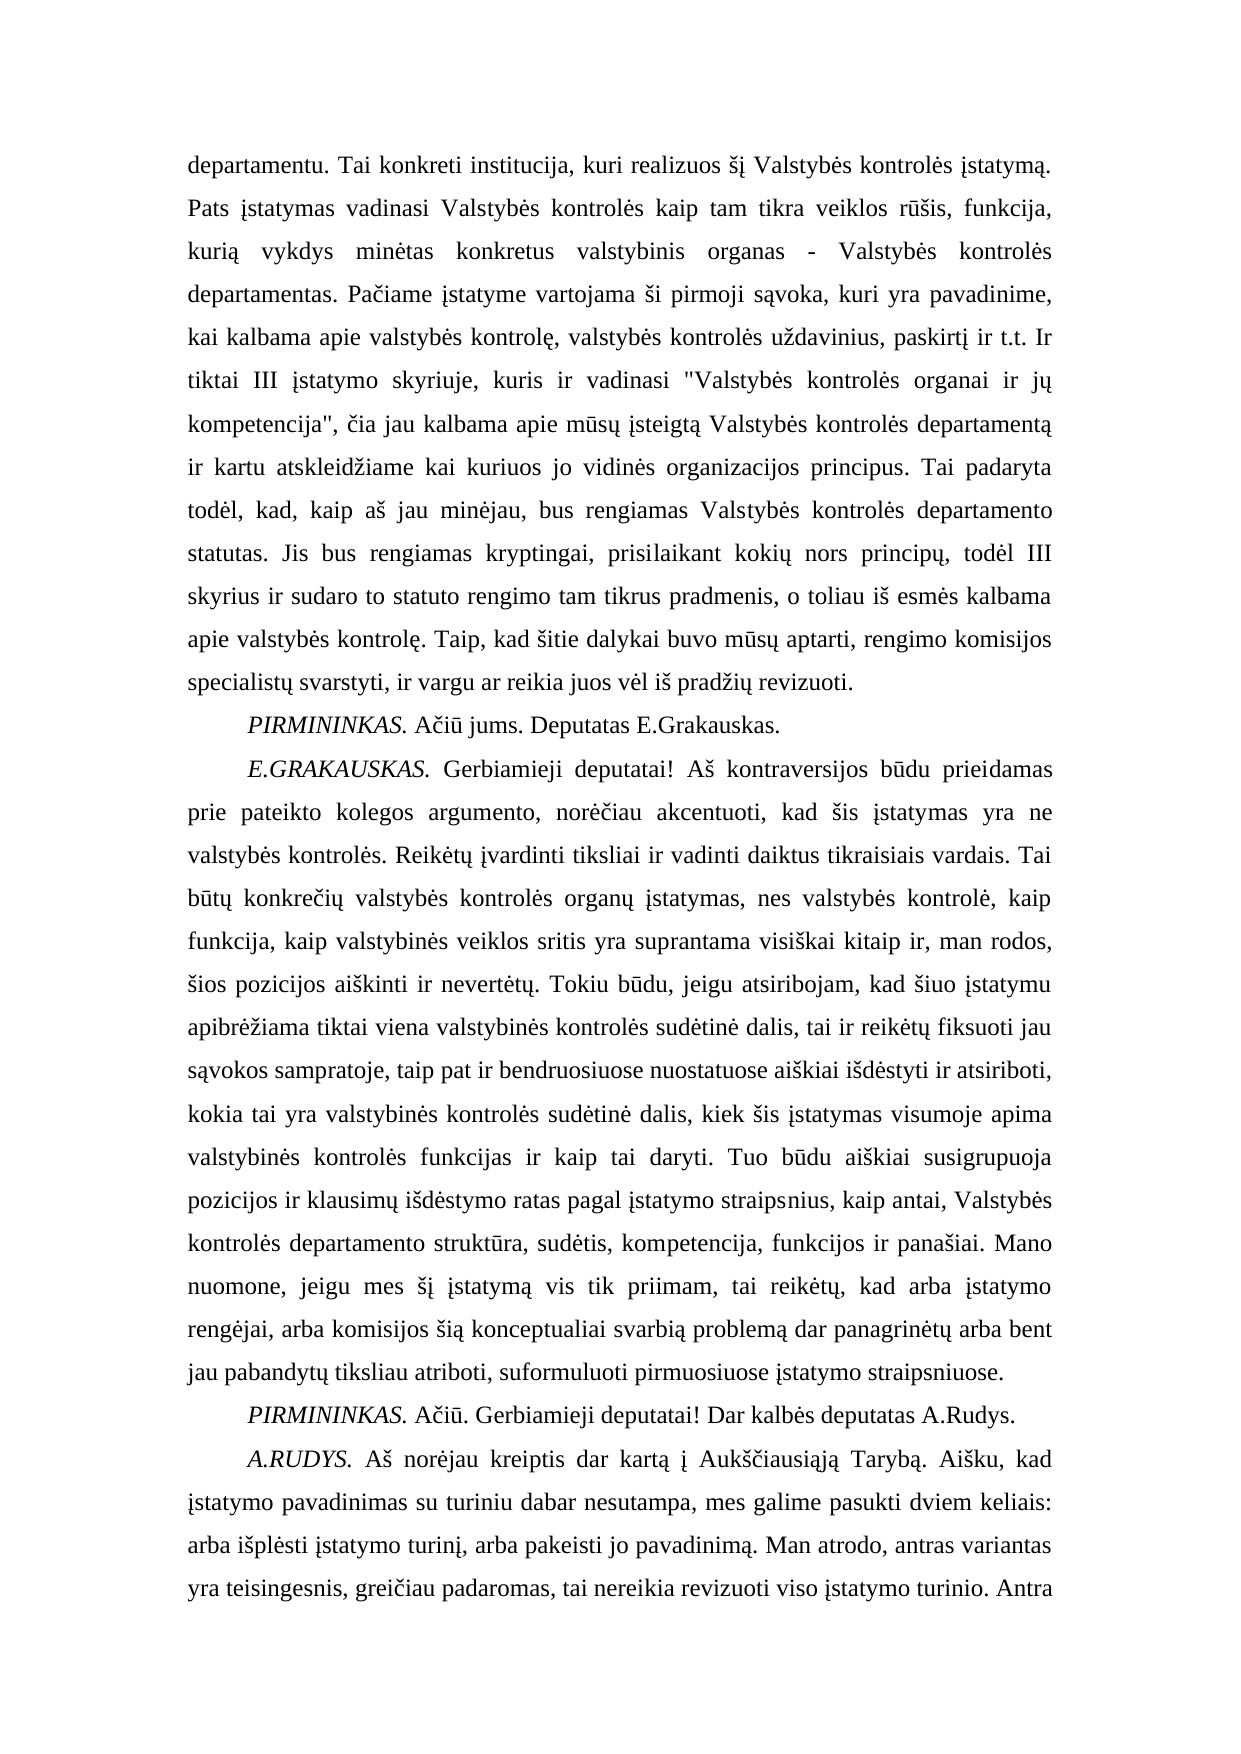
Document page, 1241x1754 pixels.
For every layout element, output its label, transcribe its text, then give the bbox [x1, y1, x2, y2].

text PIRMININKAS. Ačiū. Gerbiamieji deputatai! Dar kalbės deputatas A.Rudys. [187, 1401, 1053, 1429]
text departamentu. Tai konkreti institucija, kuri realizuos šį Valstybės kontrolės įstatymą. Pats įstatymas vadinasi Vals­tybės kontrolės kaip tam tikra veiklos rūšis, funkcija, kurią vykdys minėtas konkretus valstybinis organas - Valstybės kontrolės departamentas. Pačia­me įstatyme vartojama ši pirmoji sąvoka, kuri yra pavadinime, kai kalbama apie valstybės kontrolę, valstybės kontrolės uždavinius, paskirtį ir t.t. Ir tiktai III įstatymo skyriuje, kuris ir vadinasi "Valstybės kontrolės organai ir jų kompetencija", čia jau kalbama apie mūsų įsteigtą Valstybės kontrolės departamentą ir kartu atskleidžiame kai kuriuos jo vidinės organizacijos principus. Tai padaryta todėl, kad, kaip aš jau minėjau, bus rengiamas Vals­tybės kontrolės departamento statutas. Jis bus rengiamas kryptingai, prisi­laikant kokių nors principų, todėl III skyrius ir sudaro to statuto rengimo tam tikrus pradmenis, o toliau iš esmės kalbama apie valstybės kontrolę. Taip, kad šitie dalykai buvo mūsų aptarti, rengimo komisijos specialistų svarstyti, ir vargu ar reikia juos vėl iš pradžių revizuoti. [187, 150, 1053, 696]
text E.GRAKAUSKAS. Gerbiamieji deputatai! Aš kontraversijos būdu priei­damas prie pateikto kolegos argumento, norėčiau akcentuoti, kad šis įstaty­mas yra ne valstybės kontrolės. Reikėtų įvardinti tiksliai ir vadinti daiktus tikraisiais vardais. Tai būtų konkrečių valstybės kontrolės organų įstatymas, nes valstybės kontrolė, kaip funkcija, kaip valstybinės veiklos sritis yra sup­rantama visiškai kitaip ir, man rodos, šios pozicijos aiškinti ir nevertėtų. Tokiu būdu, jeigu atsiribojam, kad šiuo įstatymu apibrėžiama tiktai viena valstybinės kontrolės sudėtinė dalis, tai ir reikėtų fiksuoti jau sąvokos samp­ratoje, taip pat ir bendruosiuose nuostatuose aiškiai išdėstyti ir atsiriboti, kokia tai yra valstybinės kontrolės sudėtinė dalis, kiek šis įstatymas visumoje apima valstybinės kontrolės funkcijas ir kaip tai daryti. Tuo būdu aiškiai susigrupuoja pozicijos ir klausimų išdėstymo ratas pagal įstatymo straips­nius, kaip antai, Valstybės kontrolės departamento struktūra, sudėtis, kom­petencija, funkcijos ir panašiai. Mano nuomone, jeigu mes šį įstatymą vis tik priimam, tai reikėtų, kad arba įstatymo rengėjai, arba komisijos šią koncep­tualiai svarbią problemą dar panagrinėtų arba bent jau pabandytų tiksliau atriboti, suformuluoti pirmuosiuose įstatymo straipsniuose. [187, 754, 1053, 1386]
text A.RUDYS. Aš norėjau kreiptis dar kartą į Aukščiausiąją Tarybą. Aišku, kad įstatymo pavadinimas su turiniu dabar nesutampa, mes galime pasukti dviem keliais: arba išplėsti įstatymo turinį, arba pakeisti jo pavadinimą. Man atrodo, antras variantas yra teisingesnis, greičiau padaromas, tai nerei­kia revizuoti viso įstatymo turinio. Antra [187, 1444, 1053, 1602]
text PIRMININKAS. Ačiū jums. Deputatas E.Grakauskas. [187, 711, 1053, 739]
